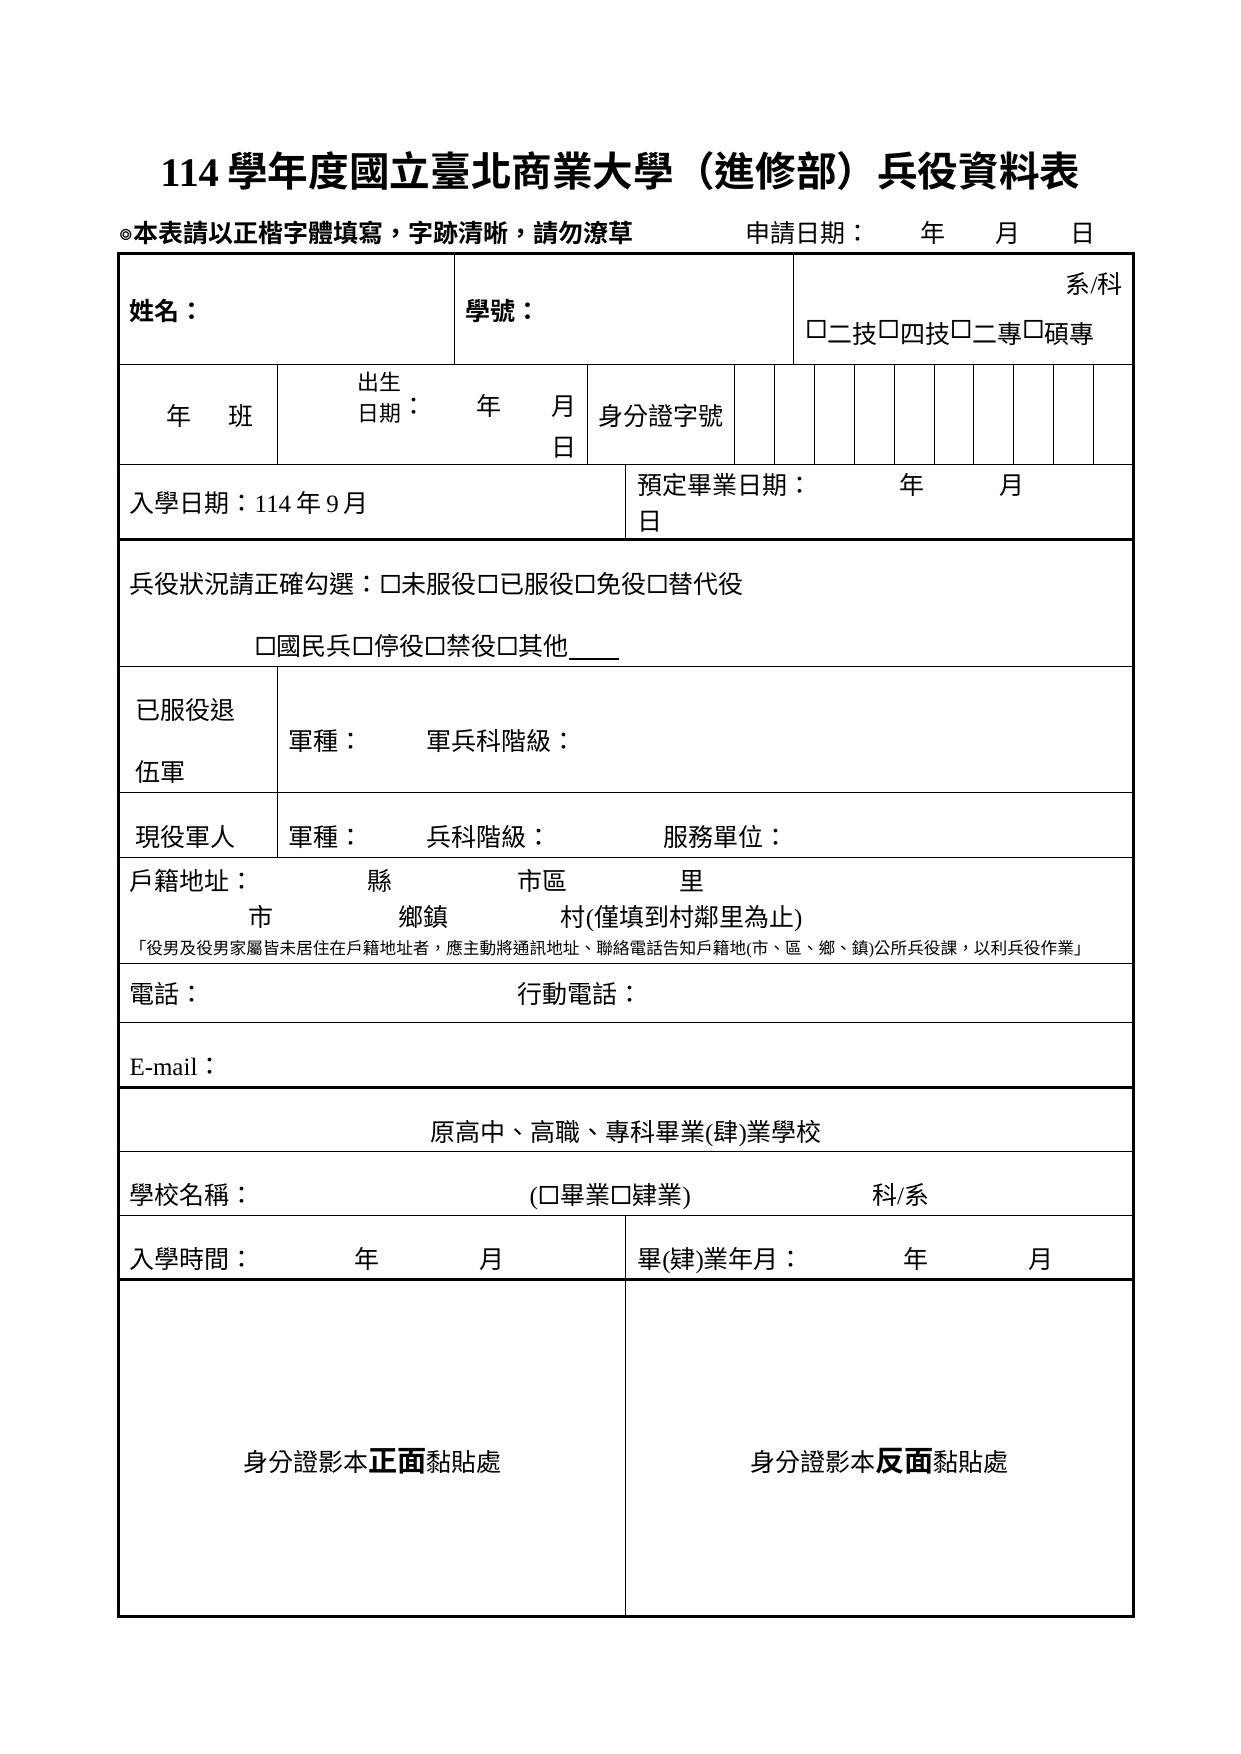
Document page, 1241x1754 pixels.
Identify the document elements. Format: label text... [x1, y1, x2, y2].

table_cell [935, 365, 973, 464]
table_cell 戶籍地址： 縣 市區 里 市 鄉鎮 村(僅填到村鄰里為止) 「役男及役男家屬皆未居住在戶籍地址者，應主動將通訊地址、聯絡電話告知戶籍地(市、區、鄉、鎮)公所兵役課，以利兵役作業」 [120, 858, 1132, 963]
table_cell 身分證字號 [588, 365, 734, 464]
table_cell E-mail： [120, 1023, 1132, 1086]
table_cell 原高中、高職、專科畢業(肆)業學校 [120, 1089, 1132, 1151]
table_header 姓名： [120, 255, 454, 363]
table_cell 入學時間： 年 月 [120, 1216, 625, 1278]
table_cell 入學日期：114年9月 [120, 465, 625, 538]
table_cell [1014, 365, 1053, 464]
table_cell [815, 365, 854, 464]
table_cell [1054, 365, 1093, 464]
table_header 學號： [455, 255, 793, 363]
table_cell 軍種： 兵科階級： 服務單位： [278, 793, 1132, 857]
table_cell [895, 365, 934, 464]
table_cell 出生日期： 年 月 日 [278, 365, 587, 464]
table_cell 年 班 [120, 365, 277, 464]
text ◎本表請以正楷字體填寫，字跡清晰，請勿潦草 申請日期： 年 月 日 [118, 189, 1122, 252]
table_cell [775, 365, 814, 464]
table_cell 身分證影本正面黏貼處 [120, 1281, 625, 1615]
table_cell 電話： 行動電話： [120, 964, 1132, 1022]
table_header 系/科 二技四技二專碩專 [794, 255, 1132, 363]
table_cell 軍種： 軍兵科階級： [278, 667, 1132, 792]
table_cell [1094, 365, 1132, 464]
table_cell 已服役退伍軍 [120, 667, 277, 792]
text 114學年度國立臺北商業大學（進修部）兵役資料表 [118, 127, 1122, 189]
table_cell 身分證影本反面黏貼處 [626, 1281, 1132, 1615]
table_cell 預定畢業日期： 年 月 日 [626, 465, 1132, 538]
table_cell [974, 365, 1013, 464]
table_cell [855, 365, 894, 464]
table_cell 學校名稱： (畢業肄業) 科/系 [120, 1152, 1132, 1215]
table_cell 現役軍人 [120, 793, 277, 857]
table_cell [735, 365, 774, 464]
table_cell 兵役狀況請正確勾選：未服役已服役免役替代役 國民兵停役禁役其他 [120, 541, 1132, 666]
table_cell 畢(肄)業年月： 年 月 [626, 1216, 1132, 1278]
